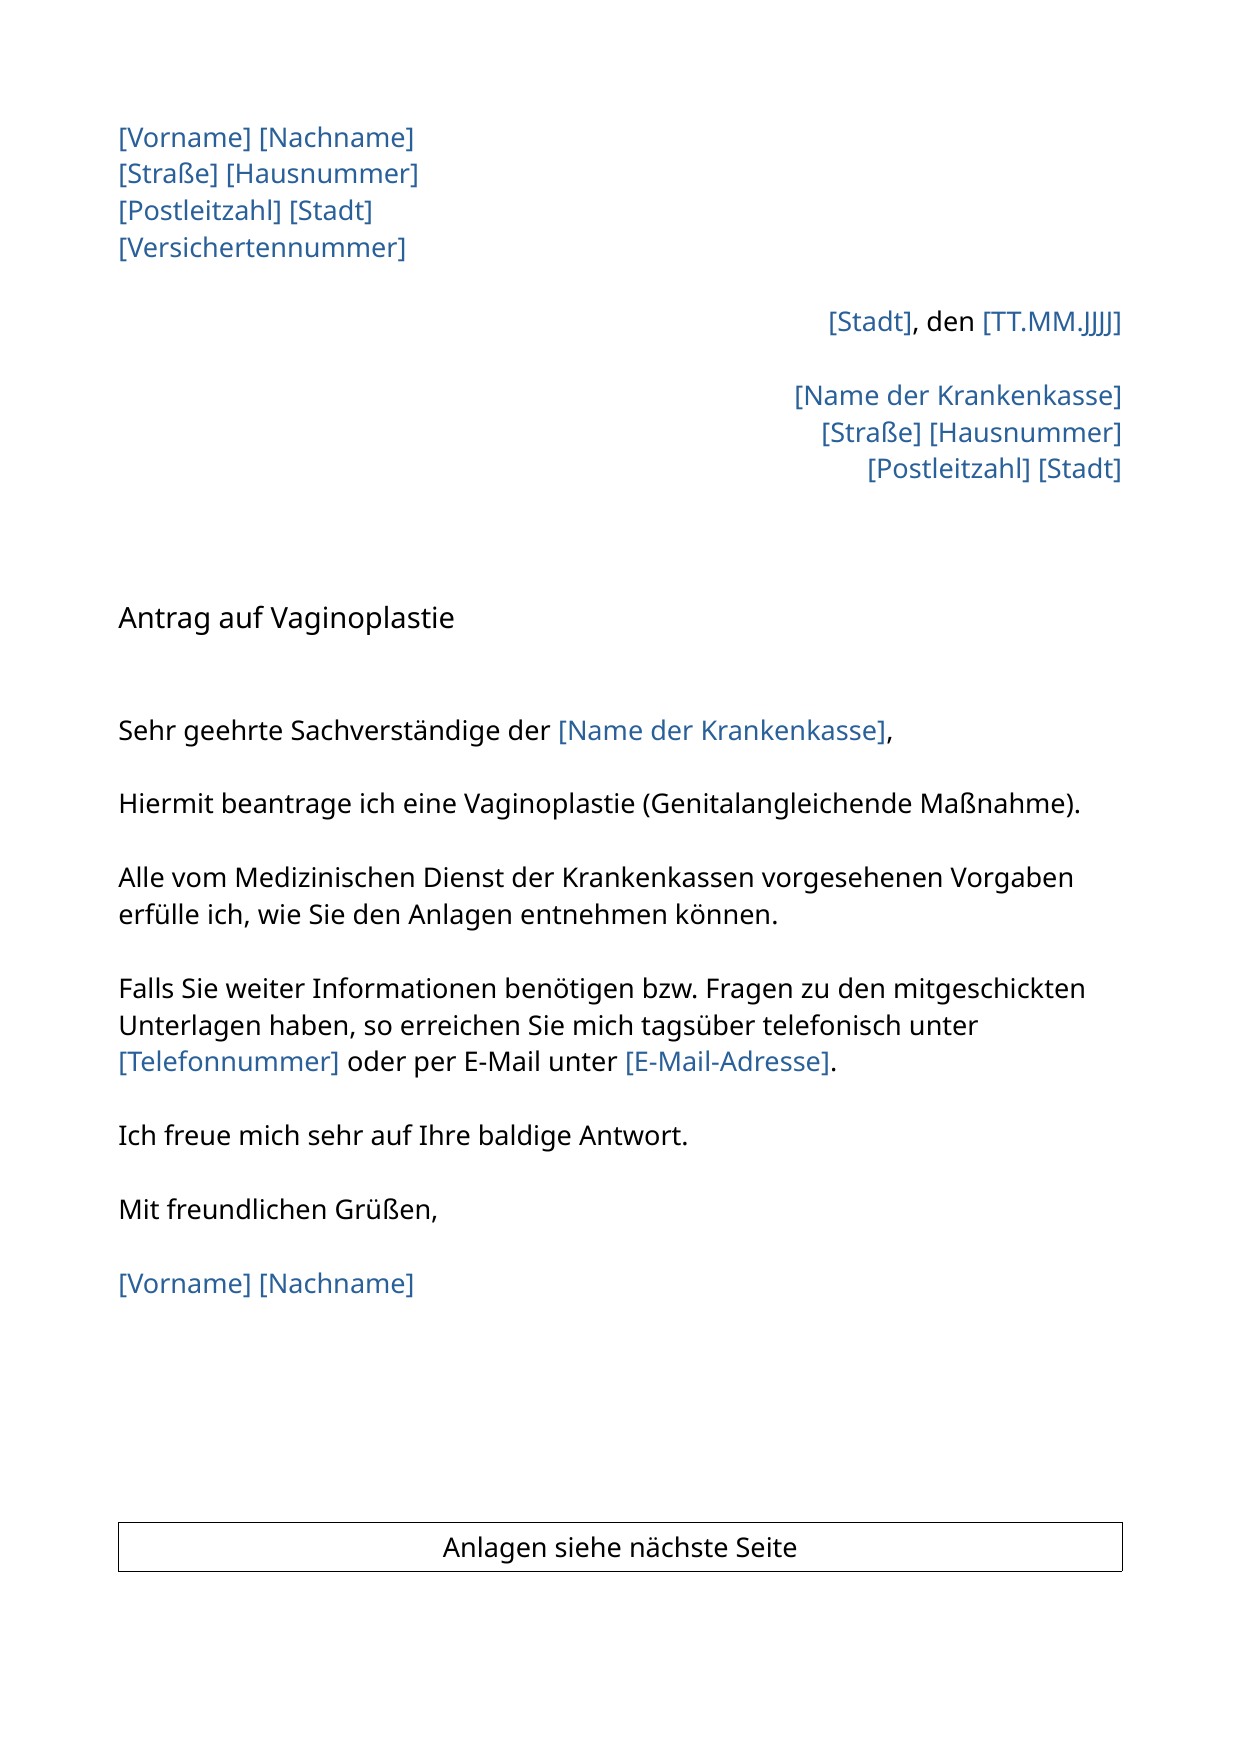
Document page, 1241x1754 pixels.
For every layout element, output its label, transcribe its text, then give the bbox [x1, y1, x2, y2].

text Ich freue mich sehr auf Ihre baldige Antwort. [118, 1117, 1122, 1153]
text [Stadt], den [TT.MM.JJJJ] [118, 302, 1122, 339]
text [Straße] [Hausnummer] [118, 413, 1122, 450]
text [Postleitzahl] [Stadt] [118, 450, 1122, 487]
text Falls Sie weiter Informationen benötigen bzw. Fragen zu den mitgeschickten Unterlagen haben, so erreichen Sie mich tagsüber telefonisch unter [Telefonnummer] oder per E-Mail unter [E-Mail-Adresse]. [118, 969, 1122, 1080]
text [Vorname] [Nachname] [118, 1264, 1122, 1301]
text [Vorname] [Nachname] [118, 118, 1122, 155]
text [Straße] [Hausnummer] [118, 155, 1122, 192]
text Alle vom Medizinischen Dienst der Krankenkassen vorgesehenen Vorgaben erfülle ich, wie Sie den Anlagen entnehmen können. [118, 858, 1122, 932]
text Hiermit beantrage ich eine Vaginoplastie (Genitalangleichende Maßnahme). [118, 785, 1122, 822]
text [Postleitzahl] [Stadt] [118, 192, 1122, 229]
text Mit freundlichen Grüßen, [118, 1190, 1122, 1227]
text [Name der Krankenkasse] [118, 376, 1122, 413]
text Antrag auf Vaginoplastie [118, 597, 1122, 637]
table_header Anlagen siehe nächste Seite [119, 1523, 1122, 1571]
text Sehr geehrte Sachverständige der [Name der Krankenkasse], [118, 711, 1122, 748]
text [Versichertennummer] [118, 229, 1122, 266]
